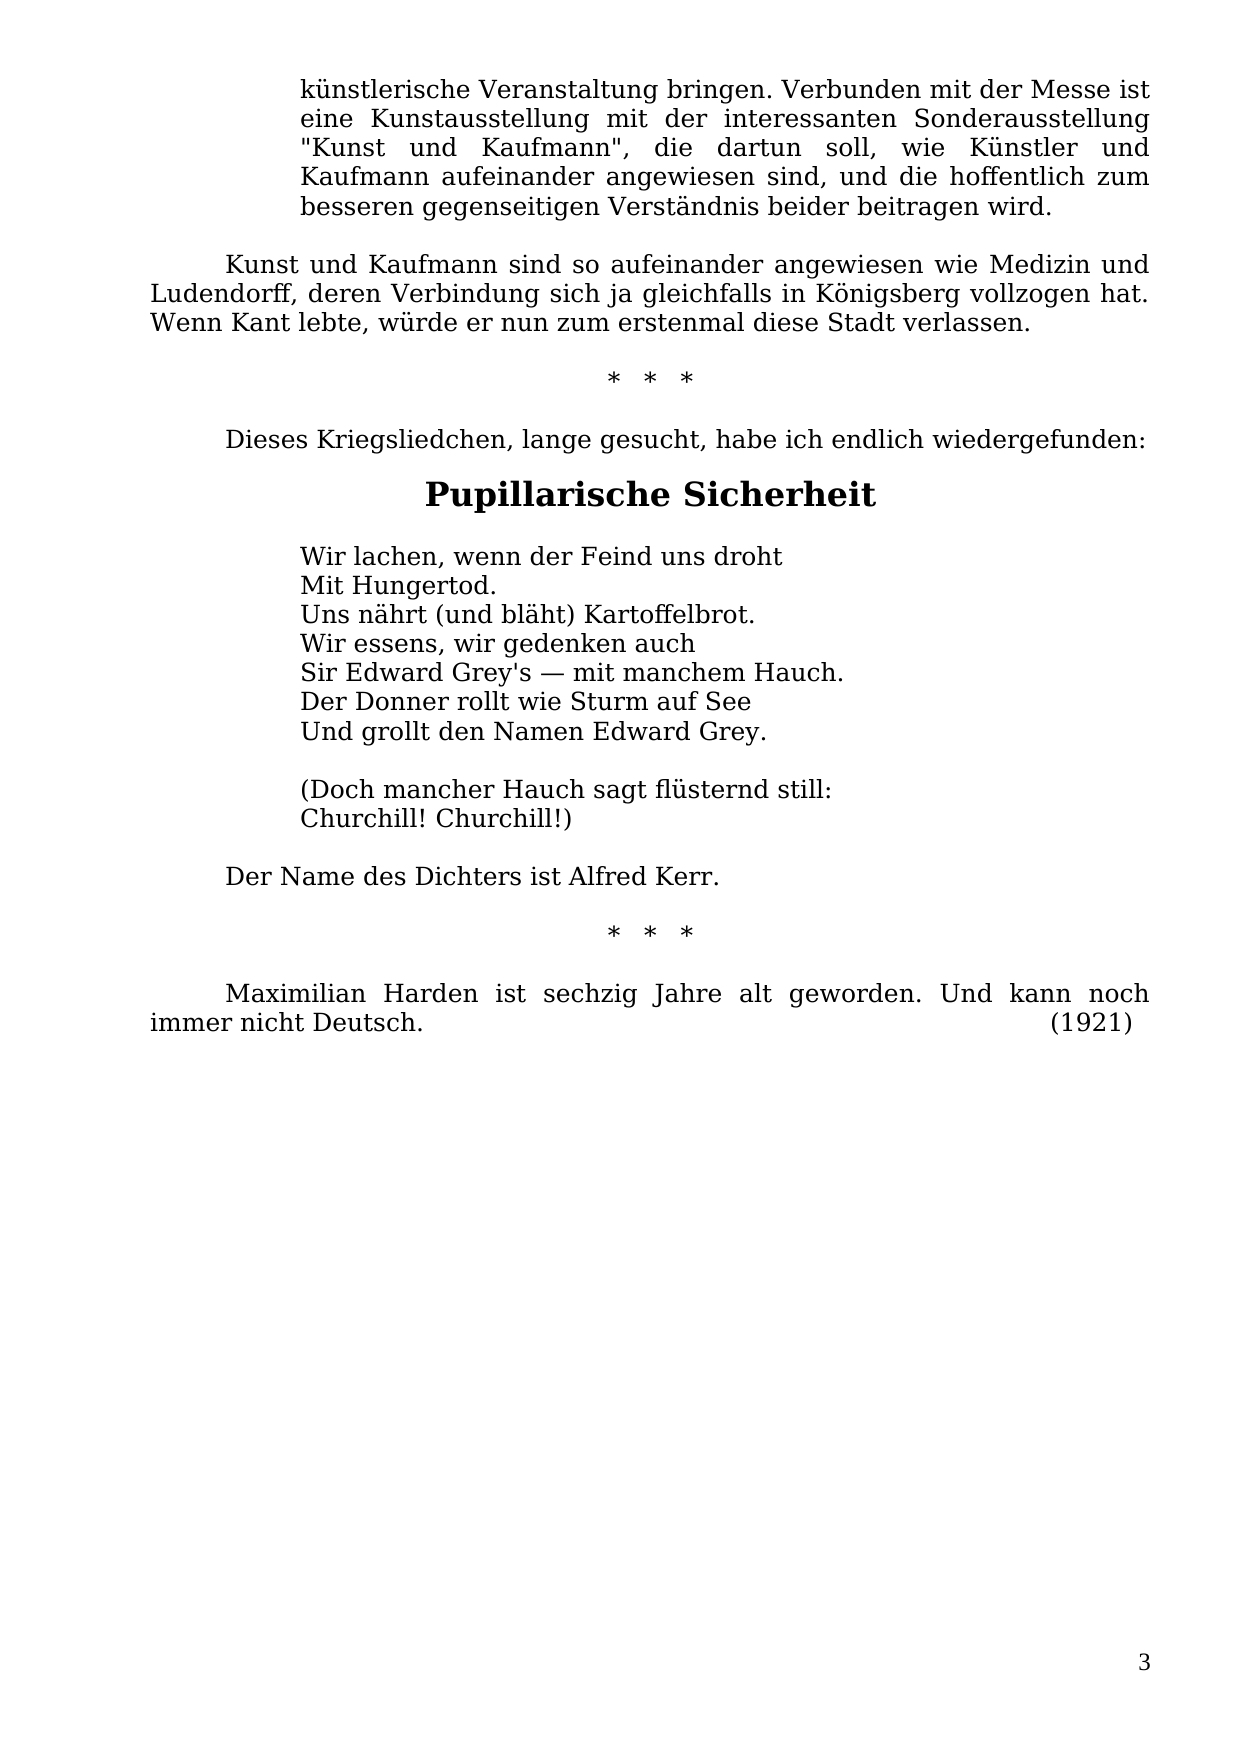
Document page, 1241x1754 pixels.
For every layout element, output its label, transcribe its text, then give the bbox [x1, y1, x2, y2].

text Churchill! Churchill!) [300, 804, 1151, 833]
text Wir essens, wir gedenken auch [300, 629, 1151, 658]
text Kunst und Kaufmann sind so aufeinander angewiesen wie Medizin und Ludendorff, deren Verbindung sich ja gleichfalls in Königsberg vollzogen hat. Wenn Kant lebte, würde er nun zum erstenmal diese Stadt verlassen. [150, 250, 1151, 337]
text künstlerische Veranstaltung bringen. Verbunden mit der Messe ist eine Kunstausstellung mit der interessanten Sonderausstellung "Kunst und Kaufmann", die dartun soll, wie Künstler und Kaufmann aufeinander angewiesen sind, und die hoffentlich zum besseren gegenseitigen Verständnis beider beitragen wird. [300, 75, 1151, 221]
text * * * [150, 367, 1151, 396]
text Pupillarische Sicherheit [150, 454, 1151, 514]
text Der Donner rollt wie Sturm auf See [300, 687, 1151, 717]
text Maximilian Harden ist sechzig Jahre alt geworden. Und kann noch immer nicht Deutsch. (1921) [150, 979, 1151, 1037]
text Dieses Kriegsliedchen, lange gesucht, habe ich endlich wiedergefunden: [150, 425, 1151, 454]
text Wir lachen, wenn der Feind uns droht [300, 514, 1151, 571]
text Und grollt den Namen Edward Grey. [300, 717, 1151, 746]
text Der Name des Dichters ist Alfred Kerr. [150, 862, 1151, 892]
text (Doch mancher Hauch sagt flüsternd still: [300, 775, 1151, 804]
text Uns nährt (und bläht) Kartoffelbrot. [300, 600, 1151, 629]
text Mit Hungertod. [300, 571, 1151, 600]
text Sir Edward Grey's — mit manchem Hauch. [300, 658, 1151, 687]
text * * * [150, 921, 1151, 950]
